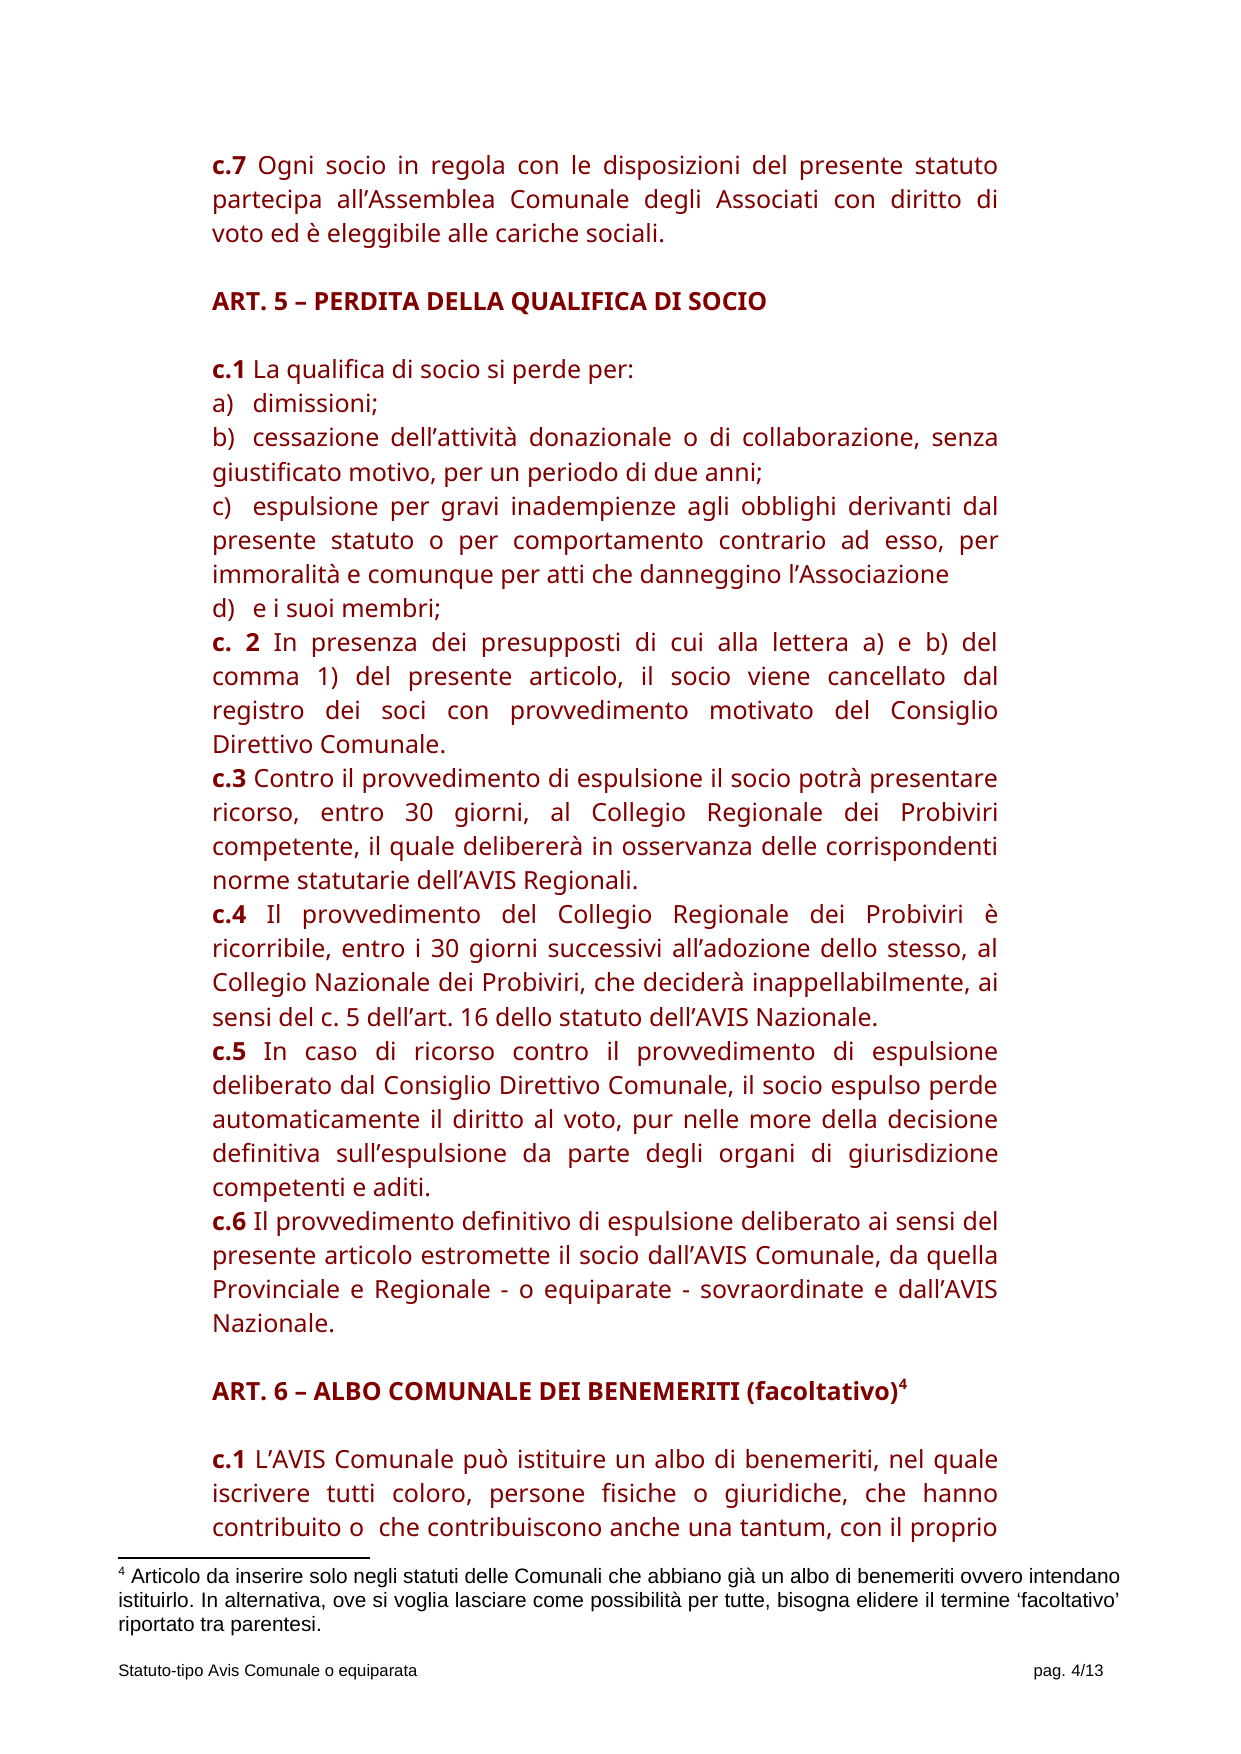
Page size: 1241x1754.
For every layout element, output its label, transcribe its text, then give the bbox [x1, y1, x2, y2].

text Articolo da inserire solo negli statuti delle Comunali che abbiano già un albo di benemeriti ovvero intendano istituirlo. In alternativa, ove si voglia lasciare come possibilità per tutte, bisogna elidere il termine ‘facoltativo’ riportato tra parentesi. [118, 1564, 1122, 1636]
list dimissioni; [212, 386, 999, 420]
text c.1 La qualifica di socio si perde per: [212, 352, 999, 386]
list e i suoi membri; [212, 590, 999, 624]
subtitle ART. 5 – PERDITA DELLA QUALIFICA DI SOCIO [212, 284, 999, 318]
text c.3 Contro il provvedimento di espulsione il socio potrà presentare ricorso, entro 30 giorni, al Collegio Regionale dei Probiviri competente, il quale delibererà in osservanza delle corrispondenti norme statutarie dell’AVIS Regionali. [212, 761, 999, 897]
text c.6 Il provvedimento definitivo di espulsione deliberato ai sensi del presente articolo estromette il socio dall’AVIS Comunale, da quella Provinciale e Regionale - o equiparate - sovraordinate e dall’AVIS Nazionale. [212, 1203, 999, 1340]
list cessazione dell’attività donazionale o di collaborazione, senza giustificato motivo, per un periodo di due anni; [212, 420, 999, 488]
list espulsione per gravi inadempienze agli obblighi derivanti dal presente statuto o per comportamento contrario ad esso, per immoralità e comunque per atti che danneggino l’Associazione [212, 488, 999, 590]
text c.1 L’AVIS Comunale può istituire un albo di benemeriti, nel quale iscrivere tutti coloro, persone fisiche o giuridiche, che hanno contribuito o che contribuiscono anche una tantum, con il proprio [212, 1442, 999, 1544]
text c.5 In caso di ricorso contro il provvedimento di espulsione deliberato dal Consiglio Direttivo Comunale, il socio espulso perde automaticamente il diritto al voto, pur nelle more della decisione definitiva sull’espulsione da parte degli organi di giurisdizione competenti e aditi. [212, 1033, 999, 1203]
text ART. 6 – ALBO COMUNALE DEI BENEMERITI (facoltativo) [212, 1374, 999, 1408]
text c. 2 In presenza dei presupposti di cui alla lettera a) e b) del comma 1) del presente articolo, il socio viene cancellato dal registro dei soci con provvedimento motivato del Consiglio Direttivo Comunale. [212, 624, 999, 761]
text c.4 Il provvedimento del Collegio Regionale dei Probiviri è ricorribile, entro i 30 giorni successivi all’adozione dello stesso, al Collegio Nazionale dei Probiviri, che deciderà inappellabilmente, ai sensi del c. 5 dell’art. 16 dello statuto dell’AVIS Nazionale. [212, 897, 999, 1033]
text c.7 Ogni socio in regola con le disposizioni del presente statuto partecipa all’Assemblea Comunale degli Associati con diritto di voto ed è eleggibile alle cariche sociali. [212, 148, 999, 250]
